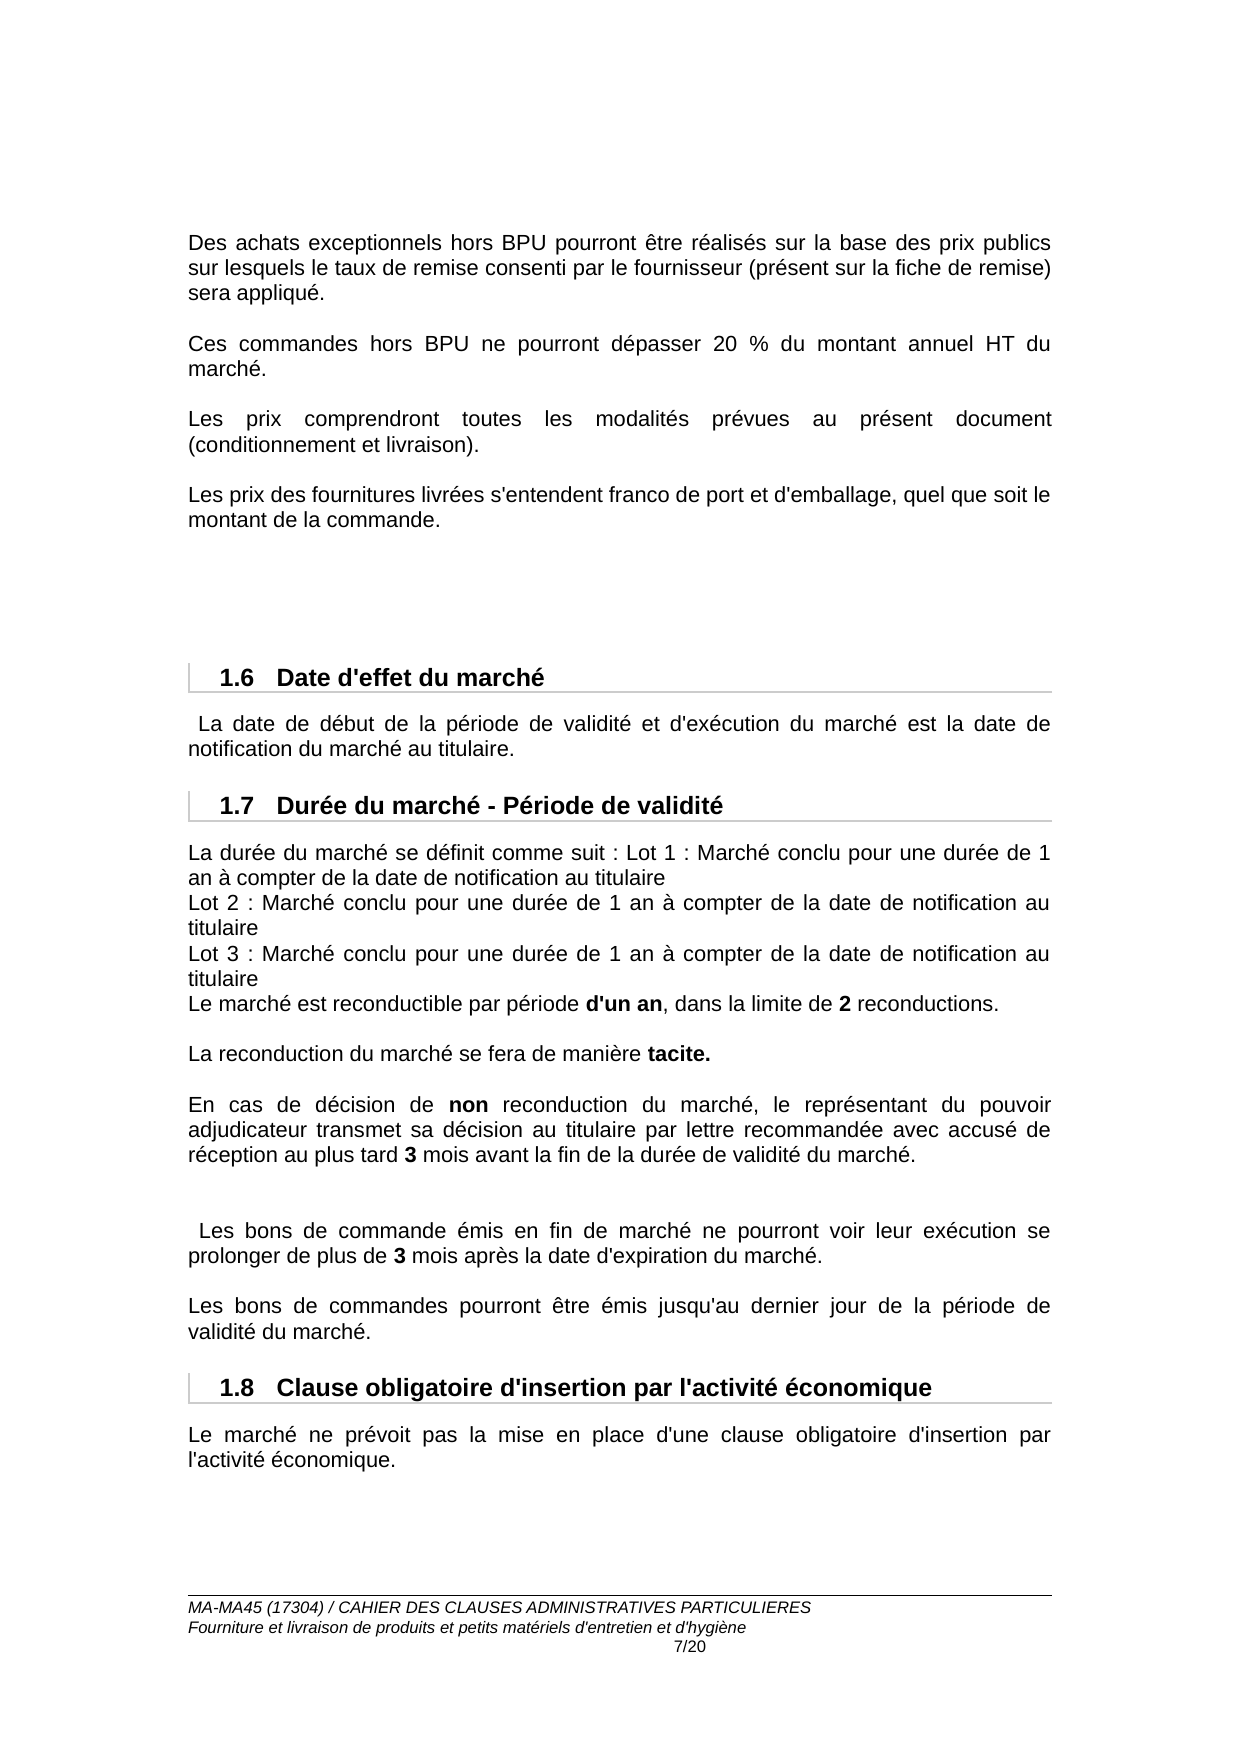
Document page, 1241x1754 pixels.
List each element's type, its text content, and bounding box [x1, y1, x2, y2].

text Les prix des fournitures livrées s'entendent franco de port et d'emballage, quel que soit le montant de la commande. [188, 482, 1052, 532]
text Le marché ne prévoit pas la mise en place d'une clause obligatoire d'insertion par l'activité économique. [188, 1422, 1052, 1472]
text Les bons de commandes pourront être émis jusqu'au dernier jour de la période de validité du marché. [188, 1293, 1052, 1344]
subtitle Durée du marché - Période de validité [190, 791, 1052, 820]
subtitle Date d'effet du marché [190, 663, 1052, 691]
text Lot 3 : Marché conclu pour une durée de 1 an à compter de la date de notification au titulaire [188, 940, 1052, 991]
text Les bons de commande émis en fin de marché ne pourront voir leur exécution se prolonger de plus de 3 mois après la date d'expiration du marché. [188, 1218, 1052, 1268]
text Lot 2 : Marché conclu pour une durée de 1 an à compter de la date de notification au titulaire [188, 890, 1052, 940]
text La durée du marché se définit comme suit : Lot 1 : Marché conclu pour une durée de 1 an à compter de la date de notification au titulaire [188, 839, 1052, 890]
text La reconduction du marché se fera de manière tacite. [188, 1041, 1052, 1066]
text En cas de décision de non reconduction du marché, le représentant du pouvoir adjudicateur transmet sa décision au titulaire par lettre recommandée avec accusé de réception au plus tard 3 mois avant la fin de la durée de validité du marché. [188, 1092, 1052, 1167]
text Des achats exceptionnels hors BPU pourront être réalisés sur la base des prix publics sur lesquels le taux de remise consenti par le fournisseur (présent sur la fiche de remise) sera appliqué. [188, 230, 1052, 305]
text Ces commandes hors BPU ne pourront dépasser 20 % du montant annuel HT du marché. [188, 331, 1052, 381]
text La date de début de la période de validité et d'exécution du marché est la date de notification du marché au titulaire. [188, 711, 1052, 762]
text Les prix comprendront toutes les modalités prévues au présent document (conditionnement et livraison). [188, 406, 1052, 457]
subtitle Clause obligatoire d'insertion par l'activité économique [190, 1373, 1052, 1402]
text Le marché est reconductible par période d'un an, dans la limite de 2 reconductions. [188, 991, 1052, 1016]
